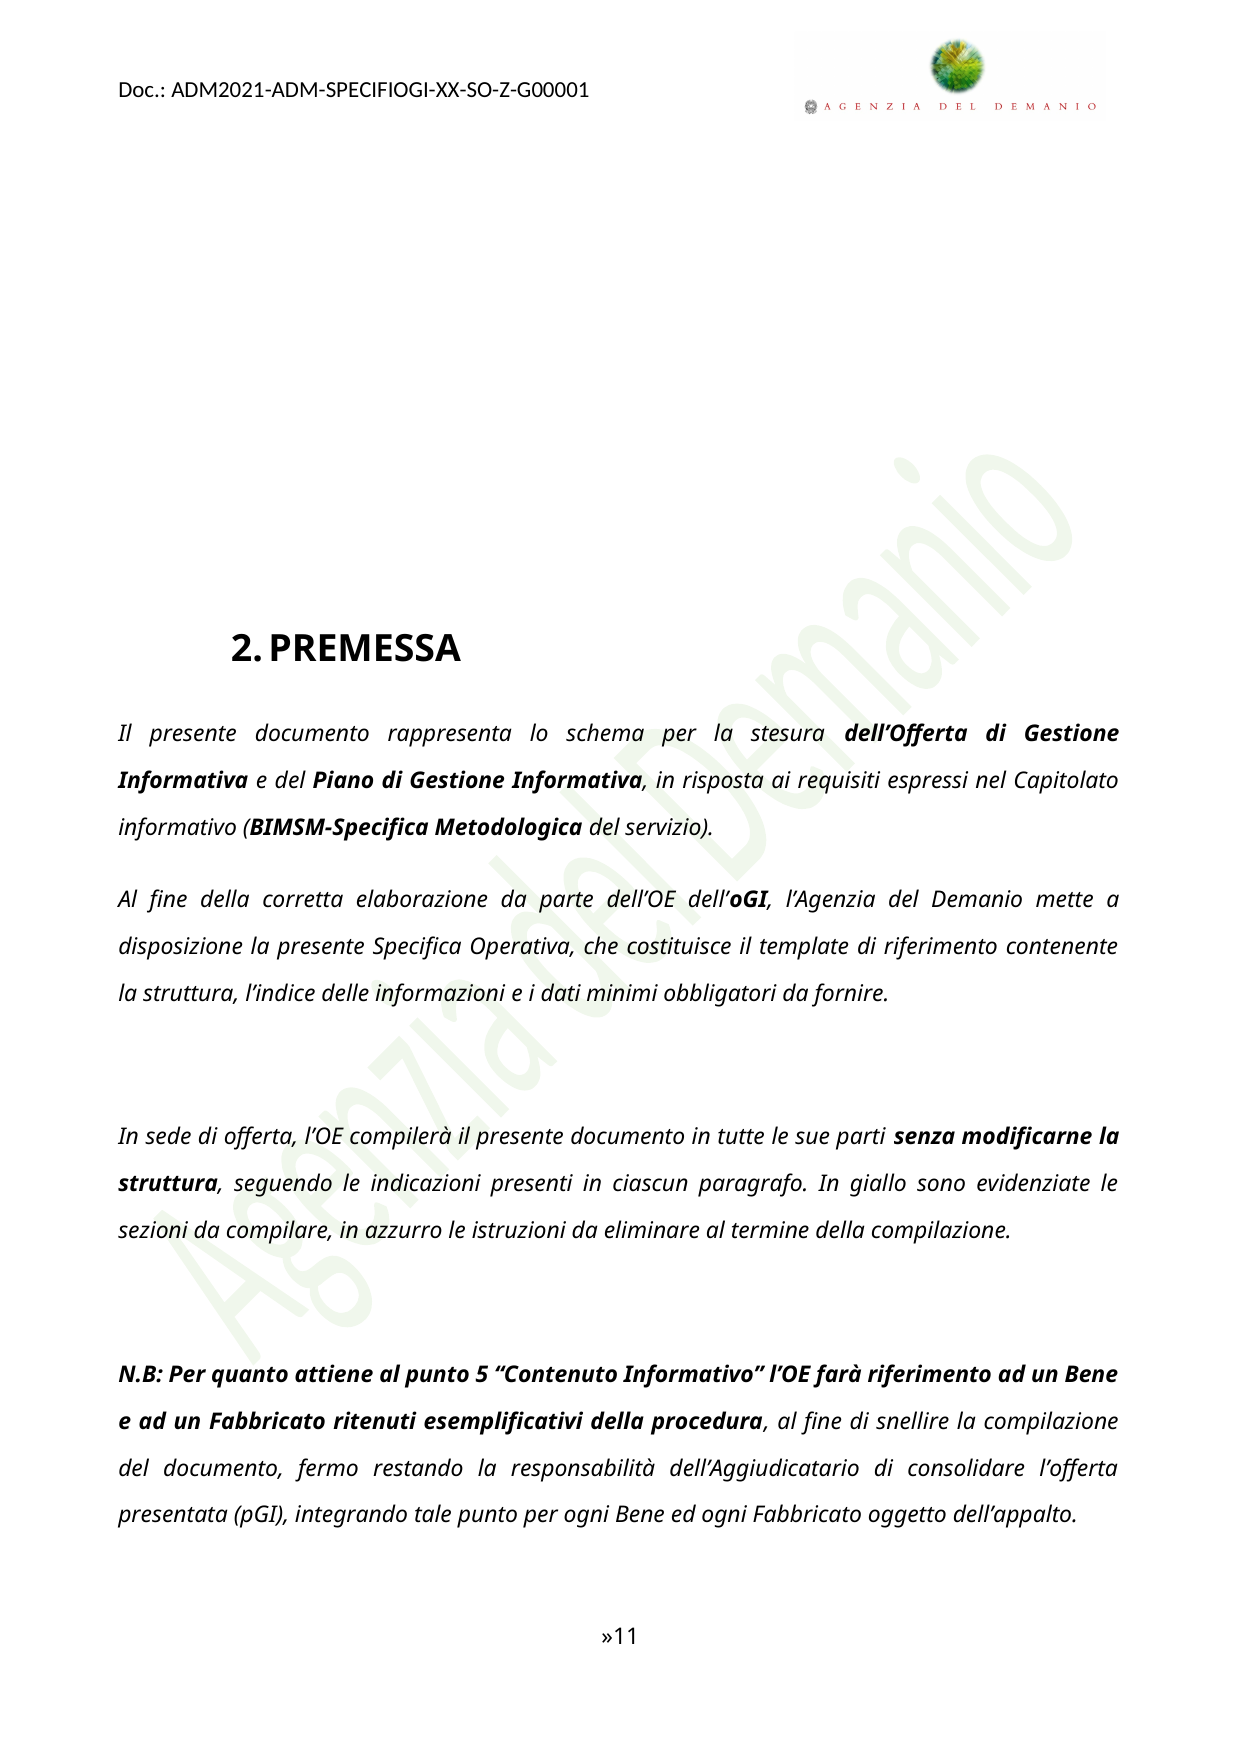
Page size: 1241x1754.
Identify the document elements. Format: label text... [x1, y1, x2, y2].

text Il presente documento rappresenta lo schema per la stesura dell’Offerta di Gestione Informativa e del Piano di Gestione Informativa, in risposta ai requisiti espressi nel Capitolato informativo (BIMSM-Specifica Metodologica del servizio). [118, 717, 1122, 842]
list [922, 621, 1122, 672]
text Al fine della corretta elaborazione da parte dell’OE dell’oGI, l’Agenzia del Demanio mette a disposizione la presente Specifica Operativa, che costituisce il template di riferimento contenente la struttura, l’indice delle informazioni e i dati minimi obbligatori da fornire. [118, 883, 570, 1008]
text In sede di offerta, l’OE compilerà il presente documento in tutte le sue parti senza modificarne la struttura, seguendo le indicazioni presenti in ciascun paragrafo. In giallo sono evidenziate le sezioni da compilare, in azzurro le istruzioni da eliminare al termine della compilazione. [118, 1120, 1122, 1245]
text Al fine della corretta elaborazione da parte dell’OE dell’oGI, l’Agenzia del Demanio mette a disposizione la presente Specifica Operativa, che costituisce il template di riferimento contenente la struttura, l’indice delle informazioni e i dati minimi obbligatori da fornire. [596, 883, 1122, 1008]
text N.B: Per quanto attiene al punto 5 “Contenuto Informativo” l’OE farà riferimento ad un Bene e ad un Fabbricato ritenuti esemplificativi della procedura, al fine di snellire la compilazione del documento, fermo restando la responsabilità dell’Aggiudicatario di consolidare l’offerta presentata (pGI), integrando tale punto per ogni Bene ed ogni Fabbricato oggetto dell’appalto. [118, 1358, 1122, 1529]
list PREMESSA [231, 621, 896, 672]
list [900, 628, 931, 672]
